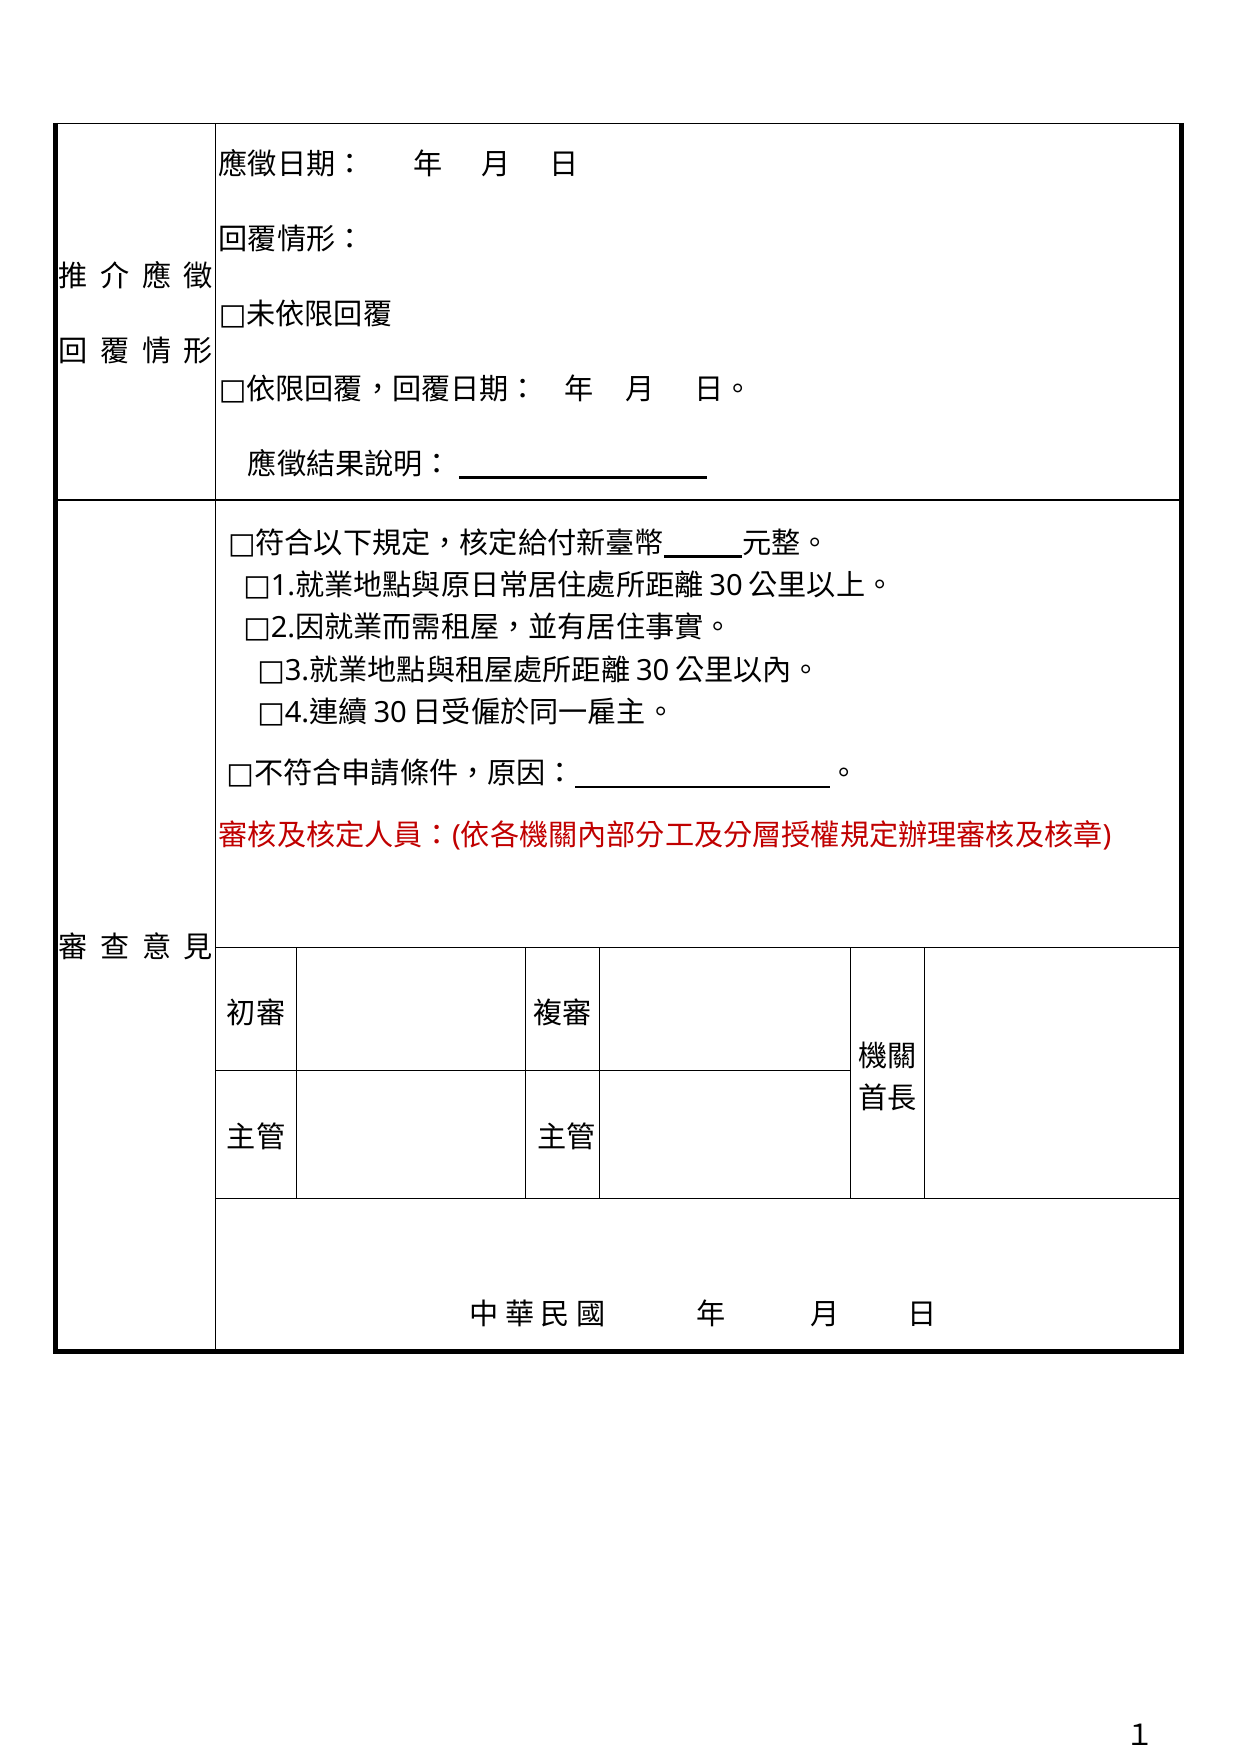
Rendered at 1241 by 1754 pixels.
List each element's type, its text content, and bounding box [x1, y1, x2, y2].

table_cell 複審 [526, 948, 599, 1069]
table_cell □符合以下規定，核定給付新臺幣 元整。 □1.就業地點與原日常居住處所距離30公里以上。 □2.因就業而需租屋，並有居住事實。 □3.就業地點與租屋處所距離30公里以內。 □4.連續30日受僱於同一雇主。 □不符合申請條件，原因： 。 審核及核定人員：(依各機關內部分工及分層授權規定辦理審核及核章) [216, 501, 1179, 947]
table_cell 應徵日期： 年 月 日 回覆情形： □未依限回覆 □依限回覆，回覆日期： 年 月 日。 應徵結果說明： [216, 124, 1179, 499]
table_cell [600, 948, 850, 1069]
table_cell 機關首長 [851, 948, 924, 1198]
table_cell 審查意見 [58, 501, 215, 1349]
table_cell [297, 1071, 525, 1198]
table_cell 推介應徵 回覆情形 [58, 124, 215, 499]
table_cell [600, 1071, 850, 1198]
table_cell 主管 [216, 1071, 296, 1198]
table_cell 中 華 民 國 年 月 日 [216, 1199, 1179, 1349]
table_cell [297, 948, 525, 1069]
table_cell 初審 [216, 948, 296, 1069]
table_cell [925, 948, 1179, 1198]
table_cell 主管 [526, 1071, 599, 1198]
